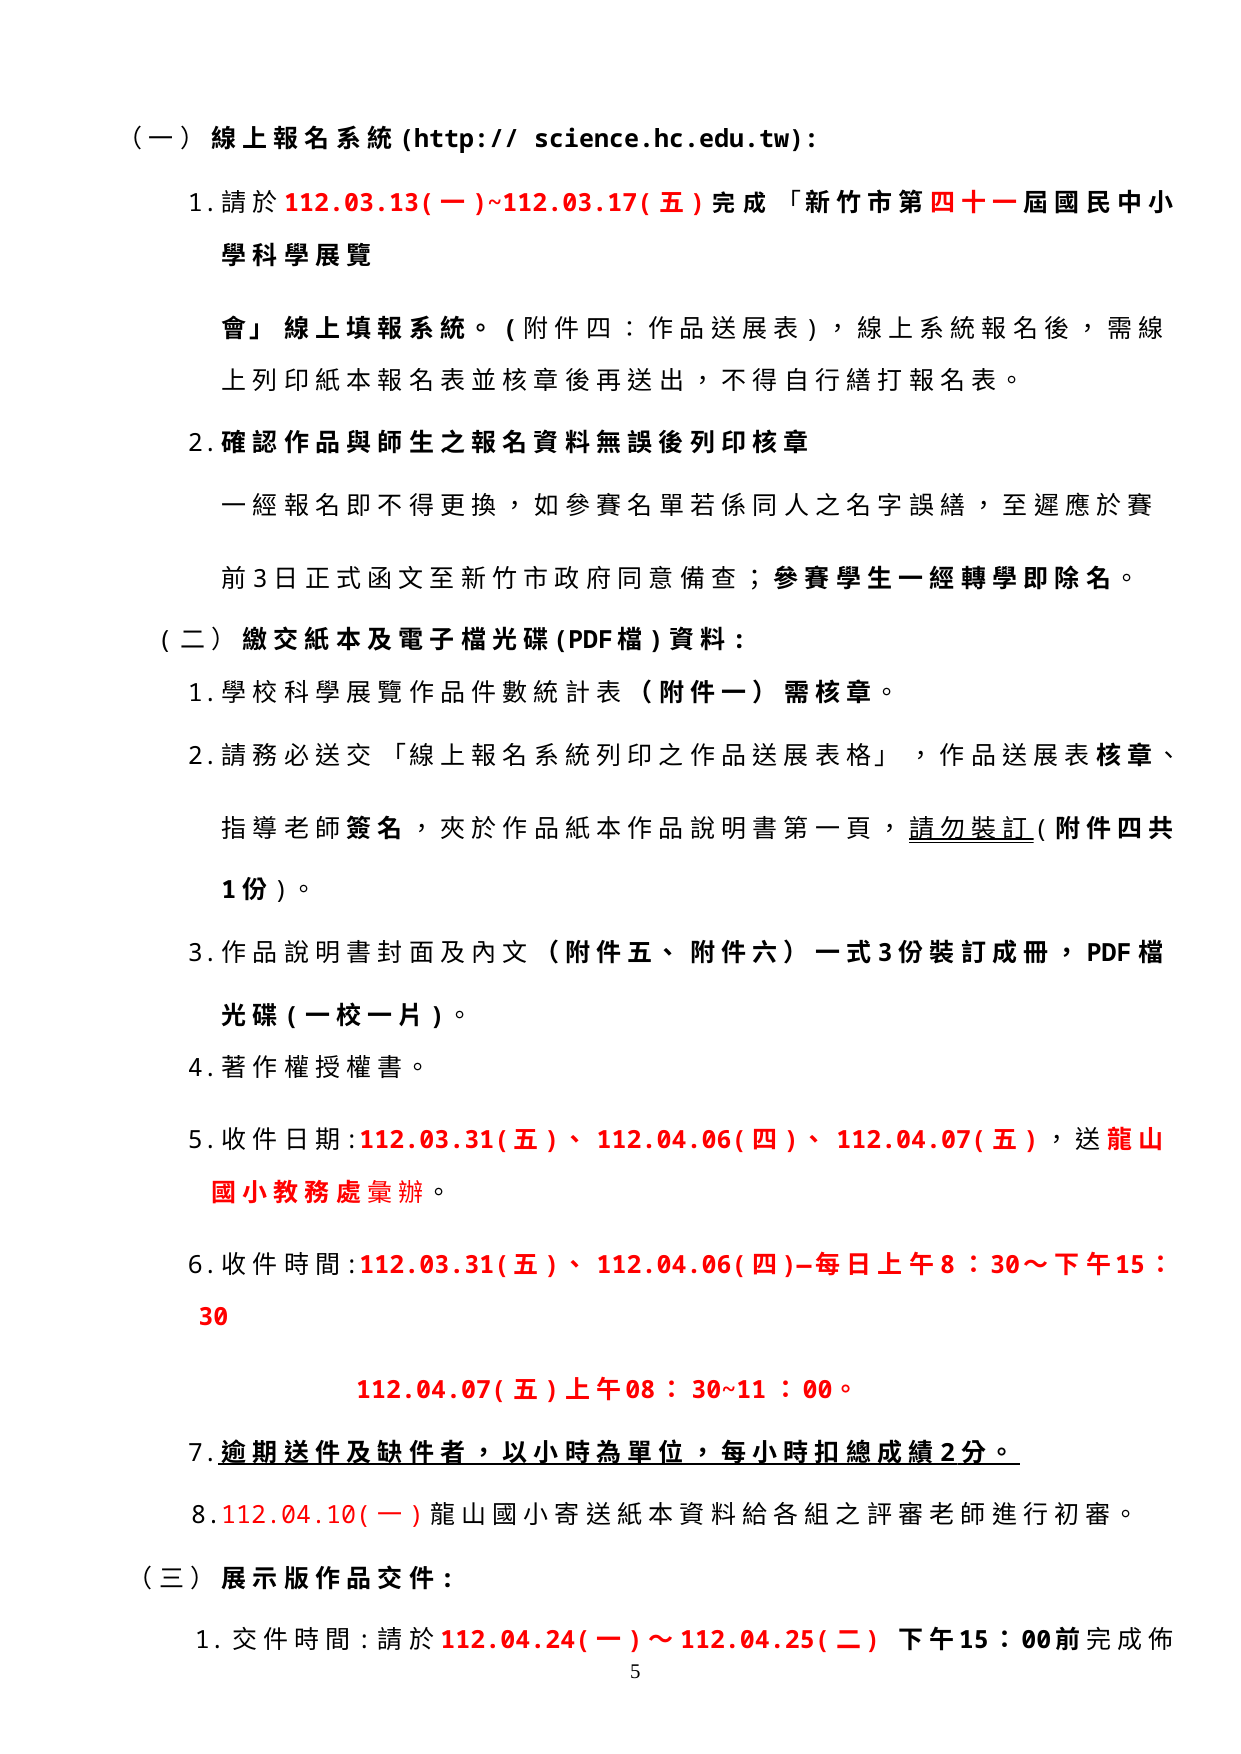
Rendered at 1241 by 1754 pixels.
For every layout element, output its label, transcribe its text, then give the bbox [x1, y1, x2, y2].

text (二）繳交紙本及電子檔光碟(PDF檔)資料: [78, 587, 1177, 649]
text （一）線上報名系統(http:// science.hc.edu.tw): [78, 87, 1177, 149]
text （三）展示版作品交件: [118, 1524, 1177, 1587]
text 6.收件時間:112.03.31(五)、112.04.06(四)—每日上午8：30～下午15：30 [182, 1212, 1177, 1337]
text 1.交件時間:請於112.04.24(一)～112.04.25(二) 下午15：00前完成佈置。 [144, 1587, 1177, 1649]
text 一經報名即不得更換，如參賽名單若係同人之名字誤繕，至遲應於賽前3日正式函文至新竹市政府同意備查；參賽學生一經轉學即除名。 [211, 462, 1177, 587]
text 2.請務必送交「線上報名系統列印之作品送展表格」，作品送展表核章、指導老師簽名，夾於作品紙本作品說明書第一頁，請勿裝訂(附件四共1份)。 [182, 712, 1177, 899]
text 4.著作權授權書。 [182, 1024, 1177, 1087]
text 1.學校科學展覽作品件數統計表（附件一）需核章。 [182, 649, 1177, 712]
text 7.逾期送件及缺件者，以小時為單位，每小時扣總成績2分。 [182, 1399, 1177, 1462]
text 2.確認作品與師生之報名資料無誤後列印核章 [182, 399, 1177, 462]
text 3.作品說明書封面及內文（附件五、附件六）一式3份裝訂成冊，PDF檔光碟(一校一片)。 [182, 899, 1177, 1024]
text 112.04.07(五)上午08：30~11：00。 [181, 1337, 1177, 1399]
text 8.112.04.10(一)龍山國小寄送紙本資料給各組之評審老師進行初審。 [182, 1462, 1177, 1524]
text 5.收件日期:112.03.31(五)、112.04.06(四)、112.04.07(五)，送龍山國小教務處彙辦。 [182, 1087, 1177, 1212]
text 1.請於112.03.13(一)~112.03.17(五)完成「新竹市第四十一屆國民中小學科學展覽 會」線上填報系統。(附件四：作品送展表)，線上系統報名後，需線上列印紙本報名表並核章後再送出，不得自行繕打報名表。 [182, 149, 1177, 399]
